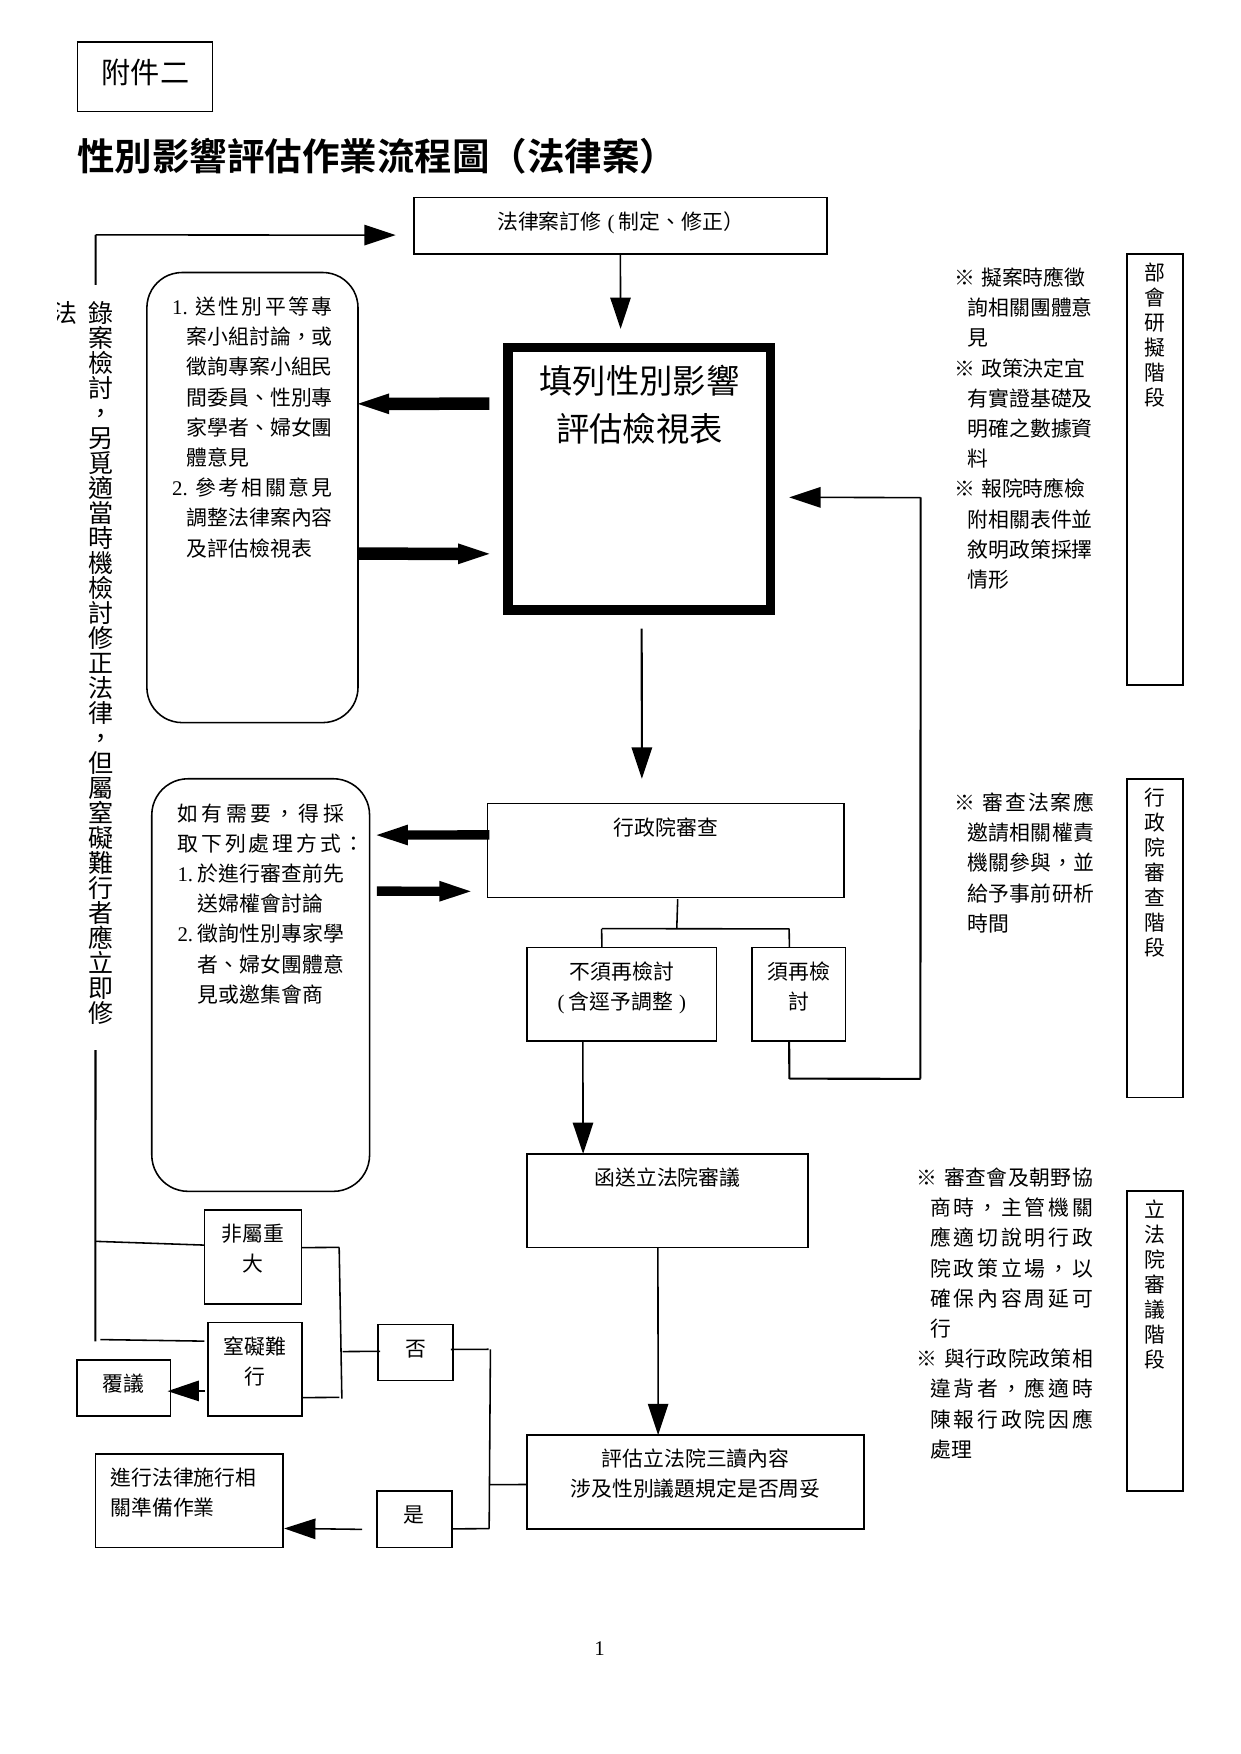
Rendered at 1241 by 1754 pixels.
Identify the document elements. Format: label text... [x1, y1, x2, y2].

text 性別影響評估作業流程圖（法律案） [78, 43, 212, 111]
text 錄案檢討，另覓適當時機檢討修正法律，但屬窒礙難行者應立即修法 [57, 300, 119, 1035]
text 性別影響評估作業流程圖（法律案） [50, 112, 1122, 1550]
text 性別影響評估作業流程圖（法律案） [78, 1361, 170, 1415]
text 附件二一 [93, 50, 197, 103]
